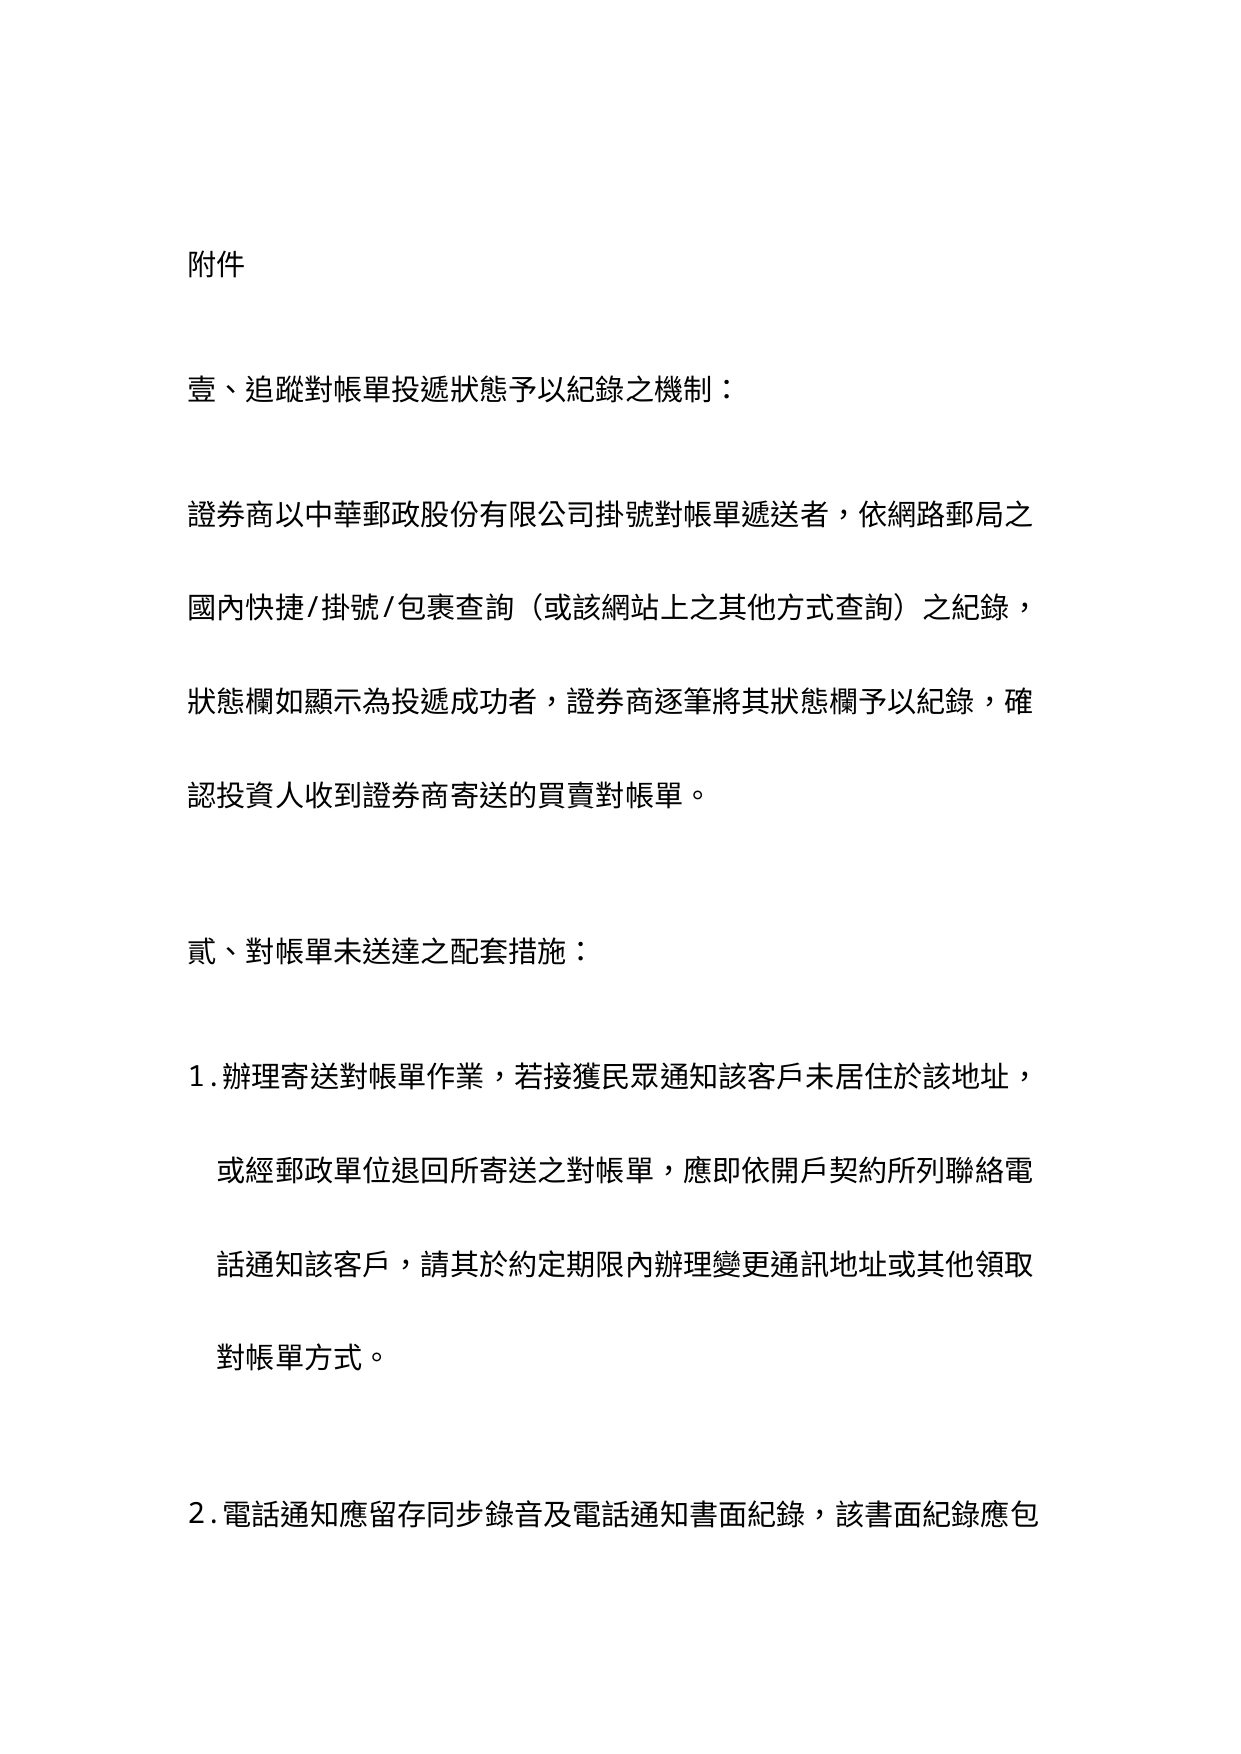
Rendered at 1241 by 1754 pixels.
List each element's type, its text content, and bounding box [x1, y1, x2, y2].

text 證券商以中華郵政股份有限公司掛號對帳單遞送者，依網路郵局之國內快捷/掛號/包裹查詢（或該網站上之其他方式查詢）之紀錄，狀態欄如顯示為投遞成功者，證券商逐筆將其狀態欄予以紀錄，確認投資人收到證券商寄送的買賣對帳單。 [187, 471, 1053, 814]
text 壹、追蹤對帳單投遞狀態予以紀錄之機制： [187, 346, 1053, 408]
text 1.辦理寄送對帳單作業，若接獲民眾通知該客戶未居住於該地址，或經郵政單位退回所寄送之對帳單，應即依開戶契約所列聯絡電話通知該客戶，請其於約定期限內辦理變更通訊地址或其他領取對帳單方式。 [187, 1033, 1053, 1377]
text 2.電話通知應留存同步錄音及電話通知書面紀錄，該書面紀錄應包括客戶帳號、姓名、聯絡電話、接獲民眾通知時間或郵政單位退回時間、經辦人員電話通知時間、電話通知結果及經辦人員簽章，並經權責主管(經理人)覆核確認簽章。 [187, 1471, 1053, 1533]
text 附件 [187, 221, 1053, 283]
text 貳、對帳單未送達之配套措施： [187, 908, 1053, 971]
